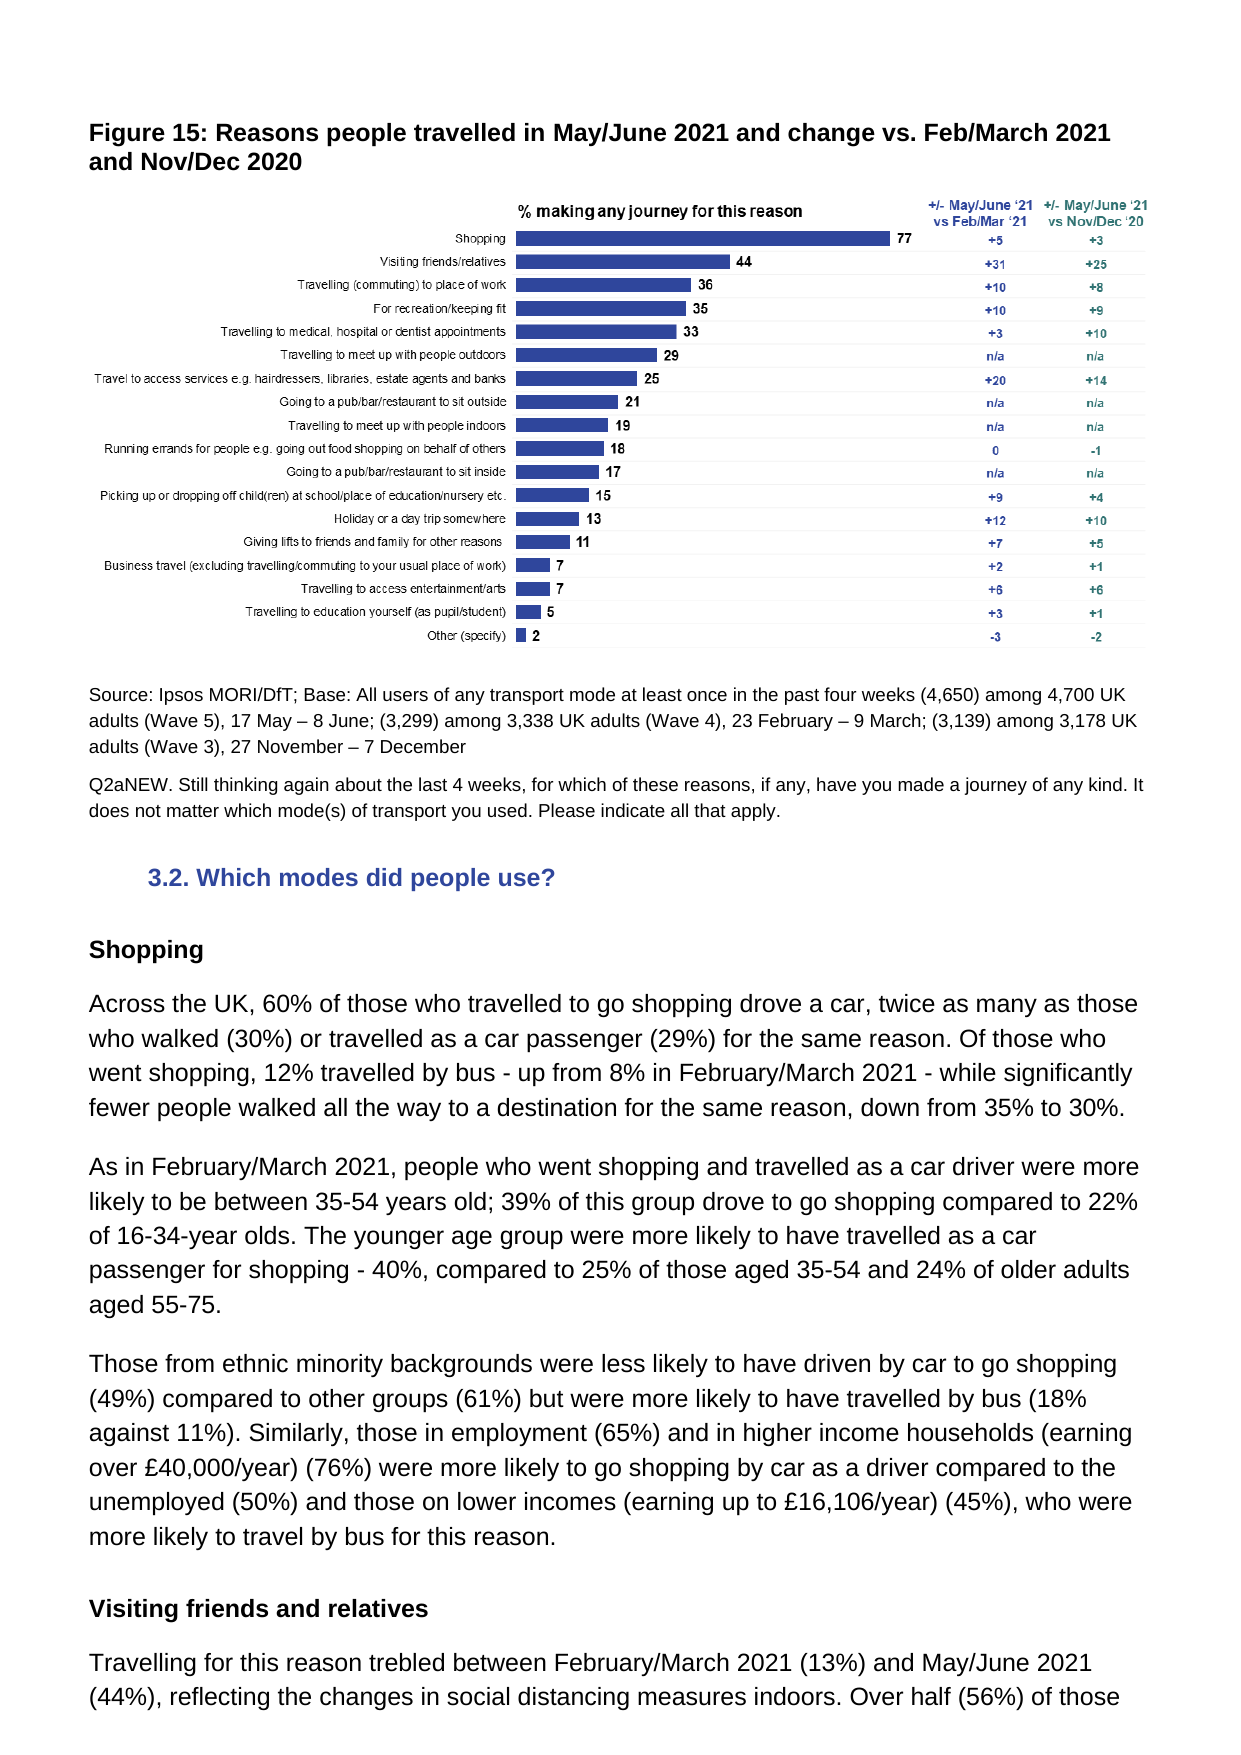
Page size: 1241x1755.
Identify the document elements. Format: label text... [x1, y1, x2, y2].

text Across the UK, 60% of those who travelled to go shopping drove a car, twice as many as those who walked (30%) or travelled as a car passenger (29%) for the same reason. Of those who went shopping, 12% travelled by bus - up from 8% in February/March 2021 - while significantly fewer people walked all the way to a destination for the same reason, down from 35% to 30%. [89, 989, 1152, 1121]
text Those from ethnic minority backgrounds were less likely to have driven by car to go shopping (49%) compared to other groups (61%) but were more likely to have travelled by bus (18% against 11%). Similarly, those in employment (65%) and in higher income households (earning over £40,000/year) (76%) were more likely to go shopping by car as a driver compared to the unemployed (50%) and those on lower incomes (earning up to £16,106/year) (45%), who were more likely to travel by bus for this reason. [89, 1349, 1152, 1551]
subtitle Shopping [89, 935, 1152, 964]
text As in February/March 2021, people who went shopping and travelled as a car driver were more likely to be between 35-54 years old; 39% of this group drove to go shopping compared to 22% of 16-34-year olds. The younger age group were more likely to have travelled as a car passenger for shopping - 40%, compared to 25% of those aged 35-54 and 24% of older adults aged 55-75. [89, 1152, 1152, 1319]
text Travelling for this reason trebled between February/March 2021 (13%) and May/June 2021 (44%), reflecting the changes in social distancing measures indoors. Over half (56%) of those [89, 1647, 1152, 1711]
text Source: Ipsos MORI/DfT; Base: All users of any transport mode at least once in the past four weeks (4,650) among 4,700 UK adults (Wave 5), 17 May – 8 June; (3,299) among 3,338 UK adults (Wave 4), 23 February – 9 March; (3,139) among 3,178 UK adults (Wave 3), 27 November – 7 December [89, 684, 1152, 757]
subtitle 3.2. Which modes did people use? [148, 863, 1152, 892]
subtitle Visiting friends and relatives [89, 1594, 1152, 1622]
text Figure 15: Reasons people travelled in May/June 2021 and change vs. Feb/March 2021 and Nov/Dec 2020 [89, 118, 1152, 176]
text Q2aNEW. Still thinking again about the last 4 weeks, for which of these reasons, if any, have you made a journey of any kind. It does not matter which mode(s) of transport you used. Please indicate all that apply. [89, 774, 1152, 822]
